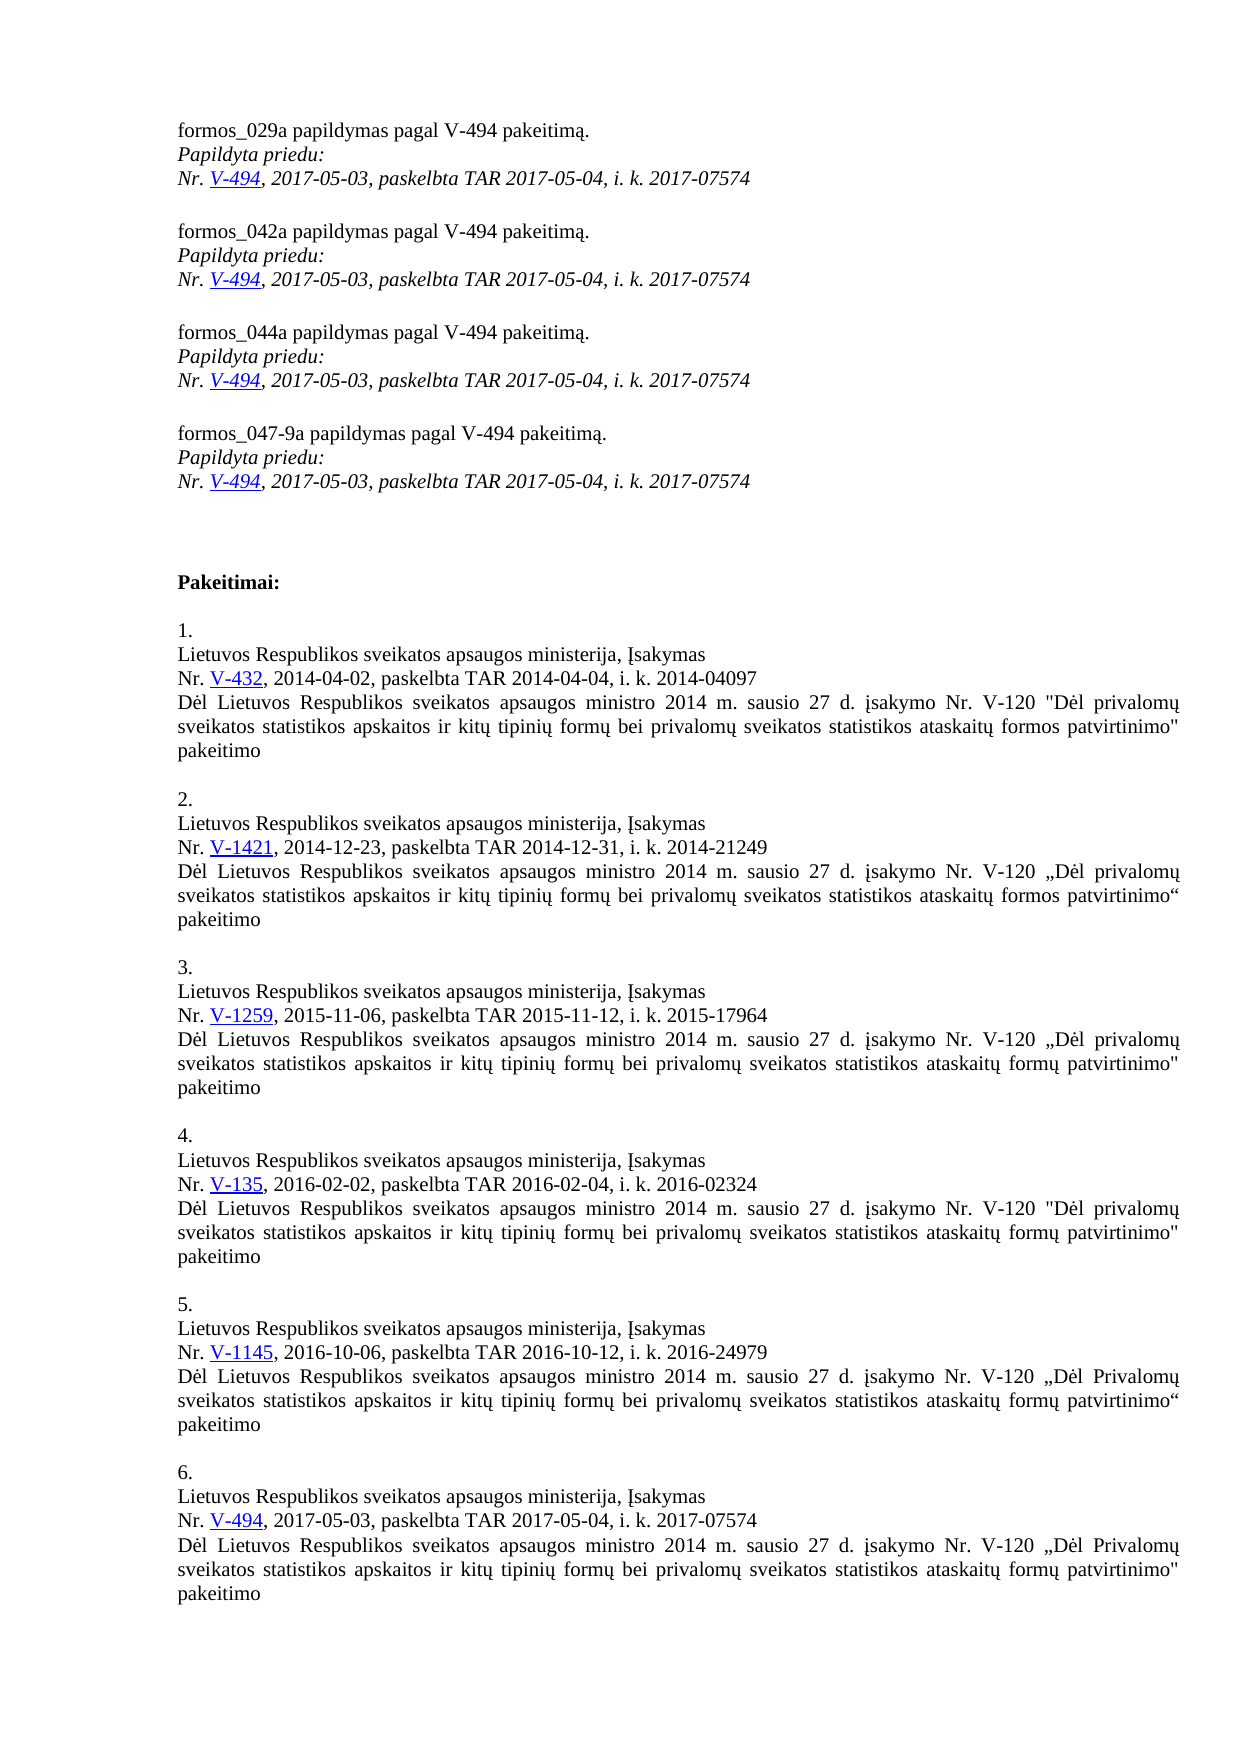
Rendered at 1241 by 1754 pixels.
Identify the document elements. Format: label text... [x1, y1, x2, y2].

text Nr. V-494, 2017-05-03, paskelbta TAR 2017-05-04, i. k. 2017-07574 [177, 469, 1181, 493]
text Lietuvos Respublikos sveikatos apsaugos ministerija, Įsakymas [177, 1316, 1181, 1340]
text Lietuvos Respublikos sveikatos apsaugos ministerija, Įsakymas [177, 979, 1181, 1003]
text Nr. V-494, 2017-05-03, paskelbta TAR 2017-05-04, i. k. 2017-07574 [177, 267, 1181, 291]
text Lietuvos Respublikos sveikatos apsaugos ministerija, Įsakymas [177, 1484, 1181, 1508]
text Papildyta priedu: [177, 142, 1181, 166]
text 1. [177, 618, 1181, 642]
text Dėl Lietuvos Respublikos sveikatos apsaugos ministro 2014 m. sausio 27 d. įsakymo Nr. V-120 "Dėl privalomų sveikatos statistikos apskaitos ir kitų tipinių formų bei privalomų sveikatos statistikos ataskaitų formų patvirtinimo" pakeitimo [177, 1196, 1181, 1268]
text Lietuvos Respublikos sveikatos apsaugos ministerija, Įsakymas [177, 1147, 1181, 1172]
text 5. [177, 1292, 1181, 1316]
text Dėl Lietuvos Respublikos sveikatos apsaugos ministro 2014 m. sausio 27 d. įsakymo Nr. V-120 „Dėl Privalomų sveikatos statistikos apskaitos ir kitų tipinių formų bei privalomų sveikatos statistikos ataskaitų formų patvirtinimo" pakeitimo [177, 1532, 1181, 1605]
text Dėl Lietuvos Respublikos sveikatos apsaugos ministro 2014 m. sausio 27 d. įsakymo Nr. V-120 „Dėl privalomų sveikatos statistikos apskaitos ir kitų tipinių formų bei privalomų sveikatos statistikos ataskaitų formos patvirtinimo“ pakeitimo [177, 859, 1181, 931]
text formos_042a papildymas pagal V-494 pakeitimą. [177, 219, 1181, 243]
text 6. [177, 1460, 1181, 1484]
text Papildyta priedu: [177, 445, 1181, 469]
text Pakeitimai: [177, 570, 1181, 594]
text Lietuvos Respublikos sveikatos apsaugos ministerija, Įsakymas [177, 642, 1181, 666]
text Nr. V-432, 2014-04-02, paskelbta TAR 2014-04-04, i. k. 2014-04097 [177, 666, 1181, 690]
text Papildyta priedu: [177, 243, 1181, 267]
text formos_047-9a papildymas pagal V-494 pakeitimą. [177, 421, 1181, 445]
text Dėl Lietuvos Respublikos sveikatos apsaugos ministro 2014 m. sausio 27 d. įsakymo Nr. V-120 „Dėl Privalomų sveikatos statistikos apskaitos ir kitų tipinių formų bei privalomų sveikatos statistikos ataskaitų formų patvirtinimo“ pakeitimo [177, 1364, 1181, 1436]
text Dėl Lietuvos Respublikos sveikatos apsaugos ministro 2014 m. sausio 27 d. įsakymo Nr. V-120 „Dėl privalomų sveikatos statistikos apskaitos ir kitų tipinių formų bei privalomų sveikatos statistikos ataskaitų formų patvirtinimo" pakeitimo [177, 1027, 1181, 1099]
text formos_044a papildymas pagal V-494 pakeitimą. [177, 320, 1181, 344]
text formos_029a papildymas pagal V-494 pakeitimą. [177, 118, 1181, 142]
text Papildyta priedu: [177, 344, 1181, 368]
text Nr. V-494, 2017-05-03, paskelbta TAR 2017-05-04, i. k. 2017-07574 [177, 368, 1181, 392]
text Nr. V-1421, 2014-12-23, paskelbta TAR 2014-12-31, i. k. 2014-21249 [177, 835, 1181, 859]
text Lietuvos Respublikos sveikatos apsaugos ministerija, Įsakymas [177, 811, 1181, 835]
text Nr. V-1259, 2015-11-06, paskelbta TAR 2015-11-12, i. k. 2015-17964 [177, 1003, 1181, 1027]
text 2. [177, 787, 1181, 811]
text 3. [177, 955, 1181, 979]
text 4. [177, 1123, 1181, 1147]
text Nr. V-494, 2017-05-03, paskelbta TAR 2017-05-04, i. k. 2017-07574 [177, 166, 1181, 190]
text Dėl Lietuvos Respublikos sveikatos apsaugos ministro 2014 m. sausio 27 d. įsakymo Nr. V-120 "Dėl privalomų sveikatos statistikos apskaitos ir kitų tipinių formų bei privalomų sveikatos statistikos ataskaitų formos patvirtinimo" pakeitimo [177, 690, 1181, 762]
text Nr. V-1145, 2016-10-06, paskelbta TAR 2016-10-12, i. k. 2016-24979 [177, 1340, 1181, 1364]
text Nr. V-494, 2017-05-03, paskelbta TAR 2017-05-04, i. k. 2017-07574 [177, 1508, 1181, 1532]
text Nr. V-135, 2016-02-02, paskelbta TAR 2016-02-04, i. k. 2016-02324 [177, 1172, 1181, 1196]
